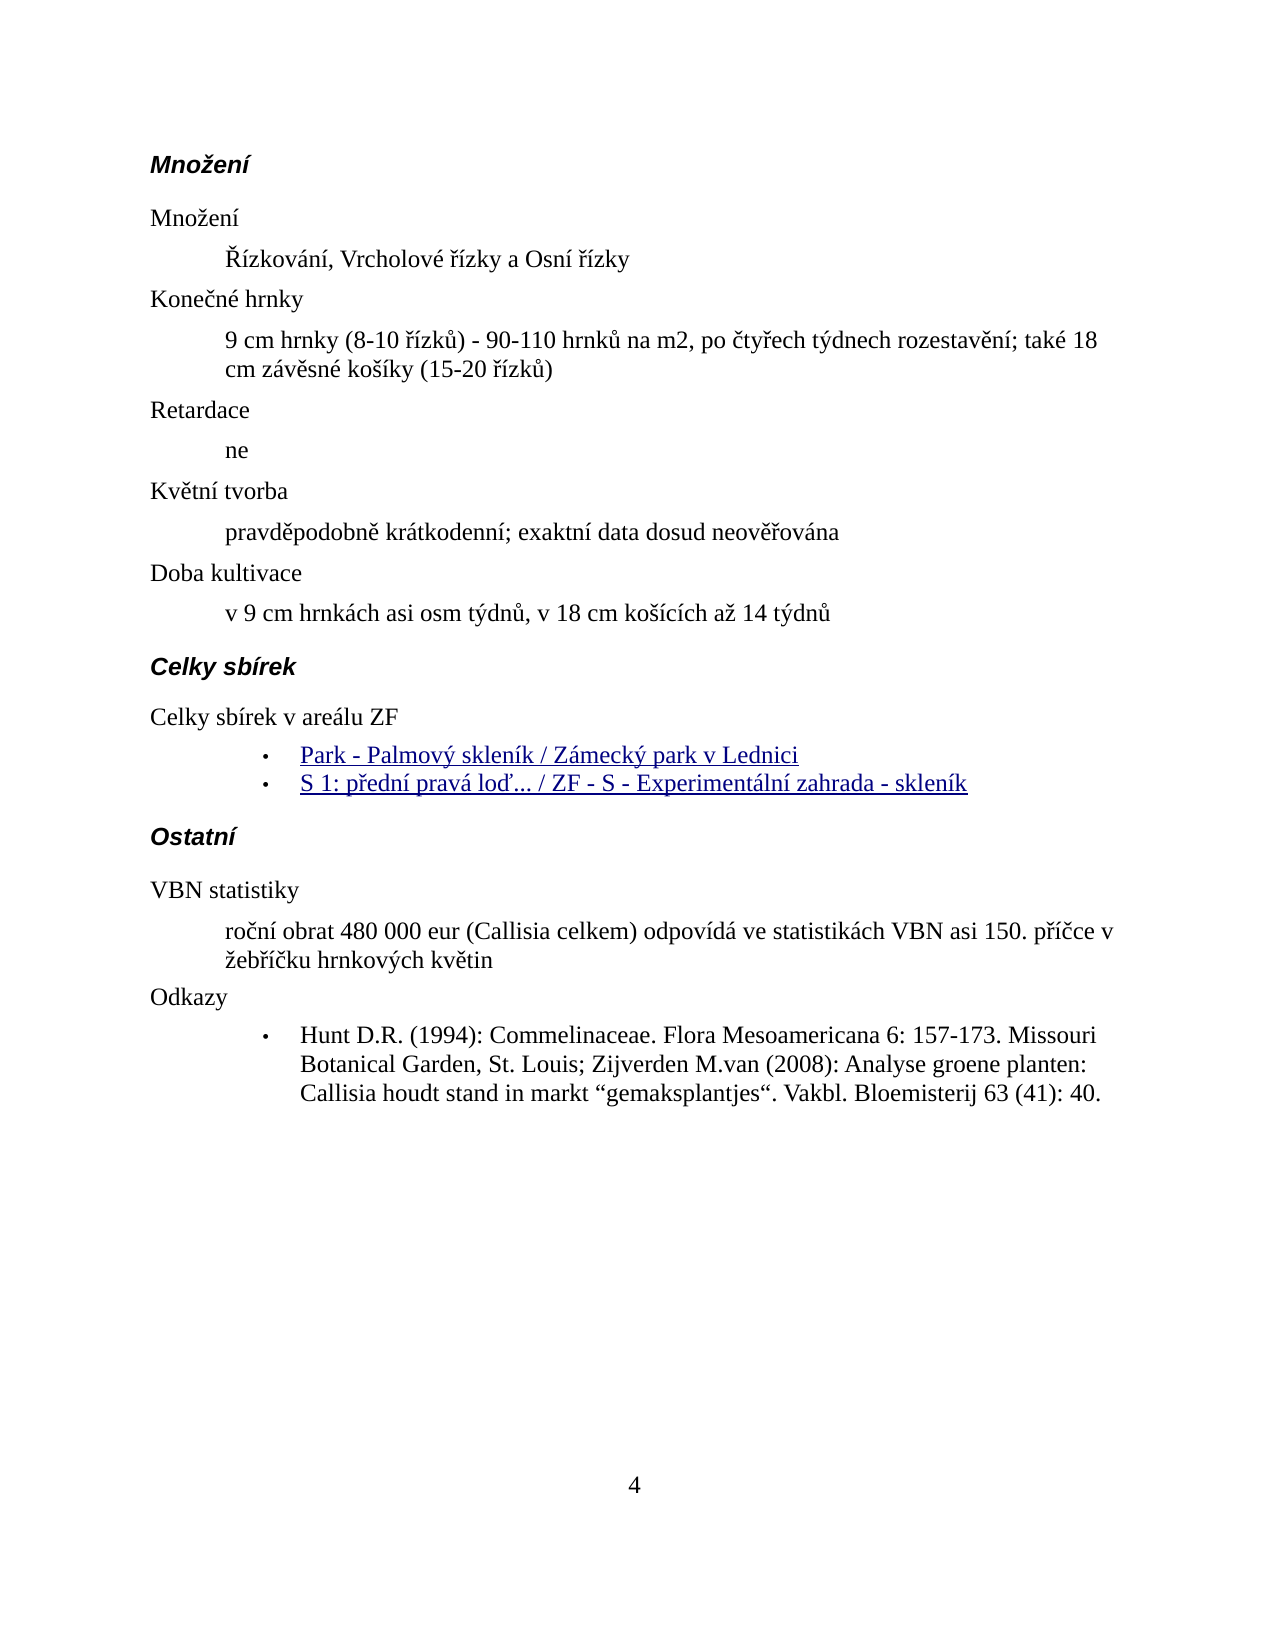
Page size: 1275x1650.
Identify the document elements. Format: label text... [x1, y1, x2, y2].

text Řízkování, Vrcholové řízky a Osní řízky [225, 244, 1125, 272]
text Květní tvorba [150, 476, 1125, 505]
text roční obrat 480 000 eur (Callisia celkem) odpovídá ve statistikách VBN asi 150. příčce v žebříčku hrnkových květin [225, 916, 1125, 973]
list Hunt D.R. (1994): Commelinaceae. Flora Mesoamericana 6: 157-173. Missouri Botanical Garden, St. Louis; Zijverden M.van (2008): Analyse groene planten: Callisia houdt stand in markt “gemaksplantjes“. Vakbl. Bloemisterij 63 (41): 40. [262, 1020, 1125, 1106]
text pravděpodobně krátkodenní; exaktní data dosud neověřována [225, 517, 1125, 546]
text Konečné hrnky [150, 284, 1125, 313]
text Doba kultivace [150, 558, 1125, 586]
list S 1: přední pravá loď... / ZF - S - Experimentální zahrada - skleník [262, 768, 1125, 797]
text Množení [150, 203, 1125, 232]
text VBN statistiky [150, 875, 1125, 904]
text Odkazy [150, 982, 1125, 1011]
text 9 cm hrnky (8-10 řízků) - 90-110 hrnků na m2, po čtyřech týdnech rozestavění; také 18 cm závěsné košíky (15-20 řízků) [225, 325, 1125, 383]
text ne [225, 435, 1125, 464]
subtitle Množení [150, 150, 1125, 178]
text v 9 cm hrnkách asi osm týdnů, v 18 cm košících až 14 týdnů [225, 598, 1125, 627]
text Retardace [150, 395, 1125, 423]
text Celky sbírek v areálu ZF [150, 702, 1125, 731]
list Park - Palmový skleník / Zámecký park v Lednici [262, 740, 1125, 768]
subtitle Ostatní [150, 822, 1125, 851]
subtitle Celky sbírek [150, 652, 1125, 681]
